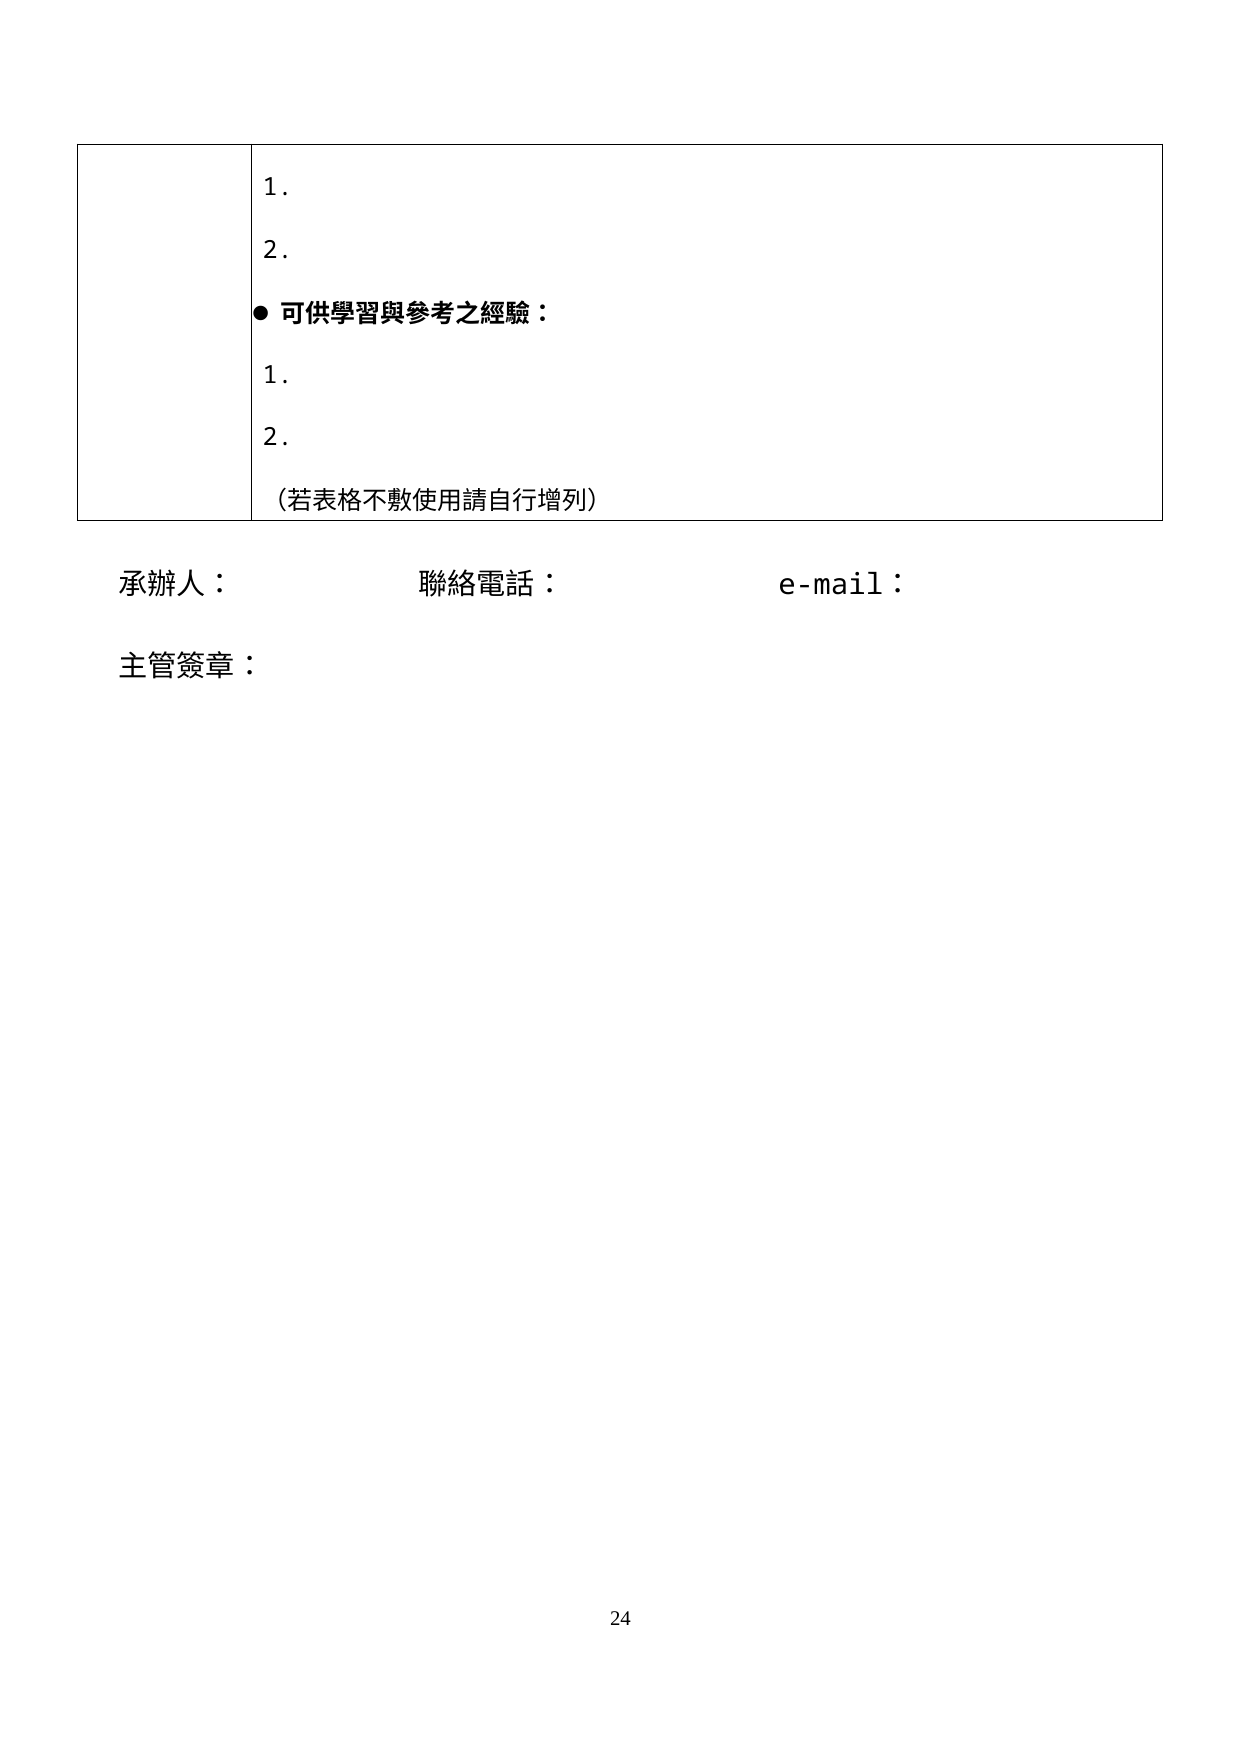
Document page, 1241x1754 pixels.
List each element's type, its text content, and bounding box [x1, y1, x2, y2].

text 主管簽章： [118, 642, 1122, 684]
text 承辦人： 聯絡電話： e-mail： [118, 560, 1122, 603]
table_cell [78, 145, 251, 519]
table_cell 未來精進策略： 1. 2. 執行困境與建議： 1. 2. 可供學習與參考之經驗： 1. 2. （若表格不敷使用請自行增列） [252, 145, 1162, 519]
